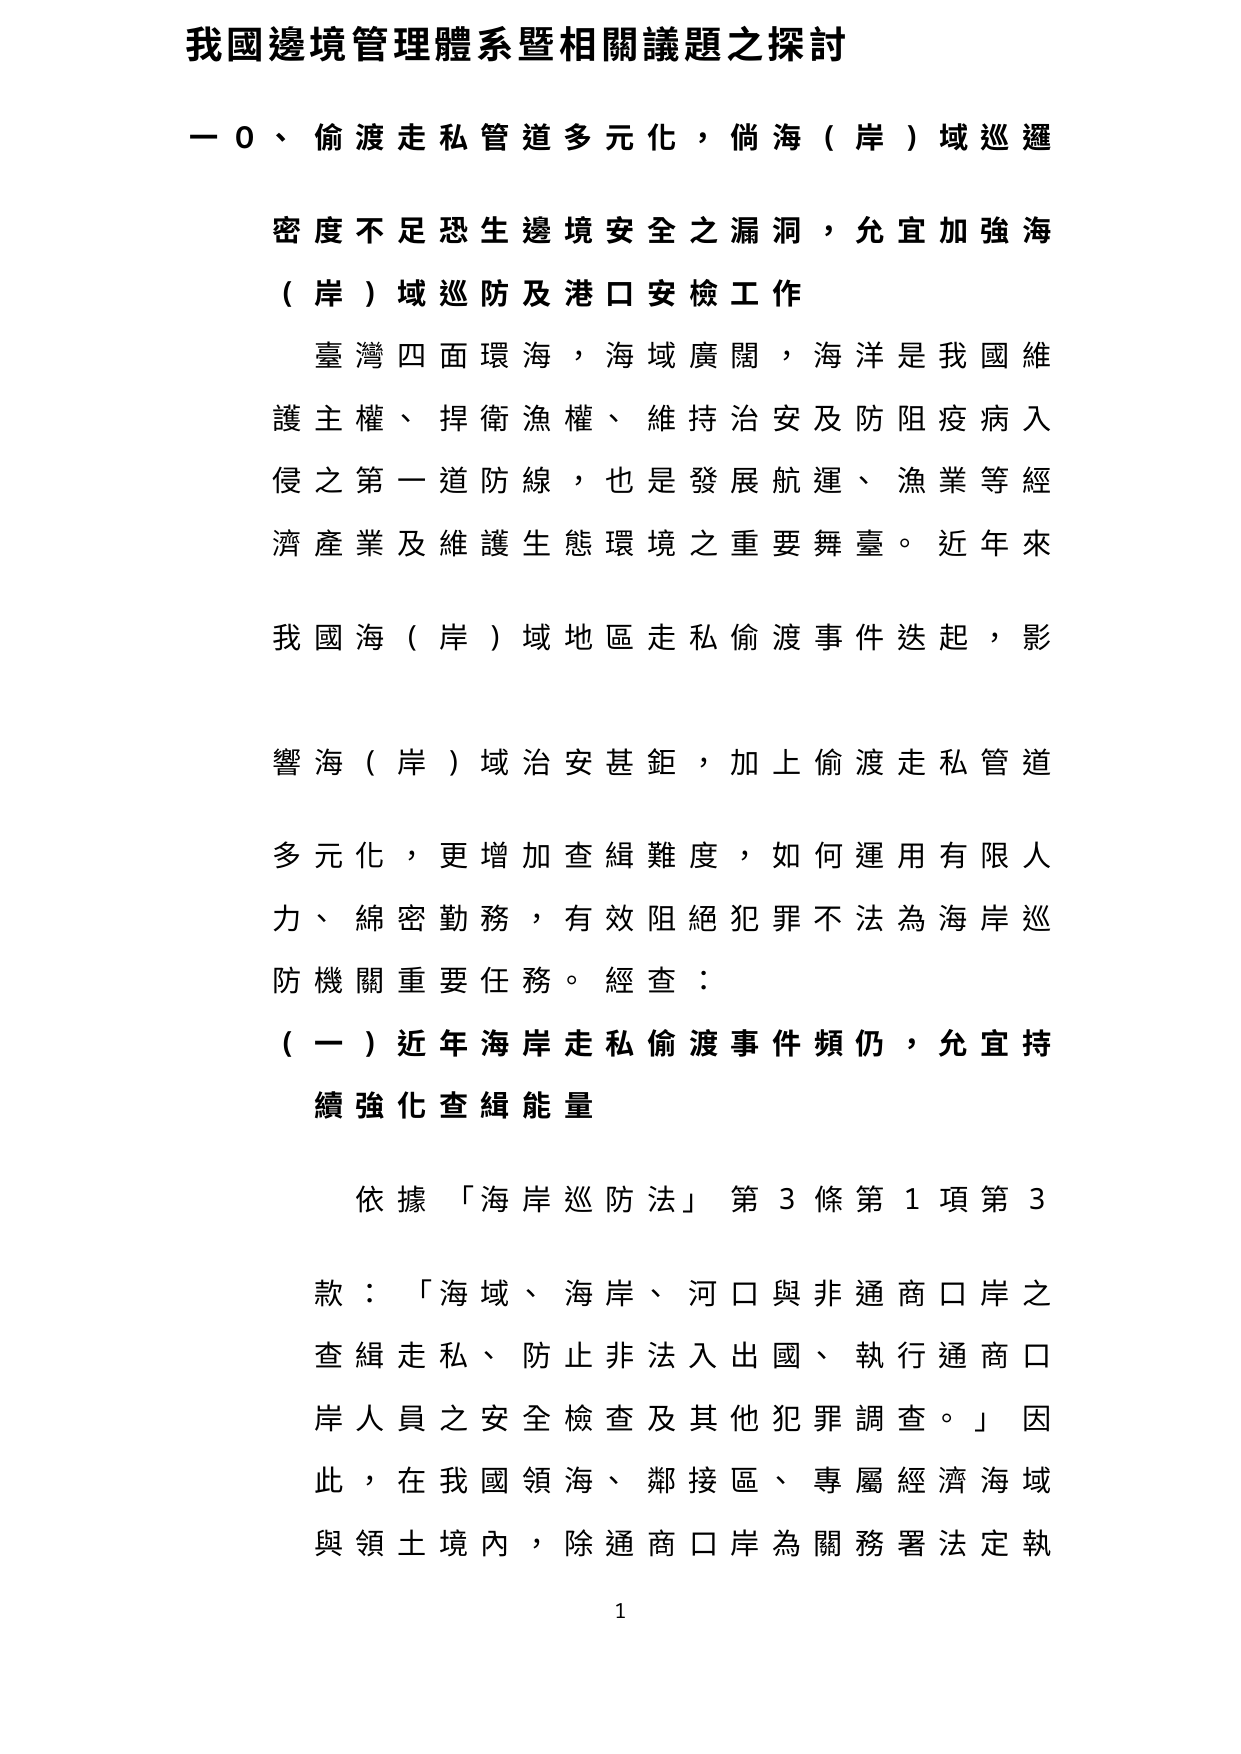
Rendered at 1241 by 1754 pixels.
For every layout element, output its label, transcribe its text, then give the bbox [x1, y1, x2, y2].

text (一)近年海岸走私偷渡事件頻仍，允宜持續強化查緝能量 [242, 1000, 1058, 1125]
text 一０、偷渡走私管道多元化，倘海(岸)域巡邏密度不足恐生邊境安全之漏洞，允宜加強海(岸)域巡防及港口安檢工作 [183, 62, 1058, 312]
text 臺灣四面環海，海域廣闊，海洋是我國維護主權、捍衛漁權、維持治安及防阻疫病入侵之第一道防線，也是發展航運、漁業等經濟產業及維護生態環境之重要舞臺。近年來我國海(岸)域地區走私偷渡事件迭起，影響海(岸)域治安甚鉅，加上偷渡走私管道多元化，更增加查緝難度，如何運用有限人力、綿密勤務，有效阻絕犯罪不法為海岸巡防機關重要任務。經查： [242, 312, 1058, 1000]
text 依據「海岸巡防法」第3條第1項第3款：「海域、海岸、河口與非通商口岸之查緝走私、防止非法入出國、執行通商口岸人員之安全檢查及其他犯罪調查。」因此，在我國領海、鄰接區、專屬經濟海域與領土境內，除通商口岸為關務署法定執 [271, 1125, 1058, 1562]
text 我國邊境管理體系暨相關議題之探討 [183, 0, 1058, 62]
